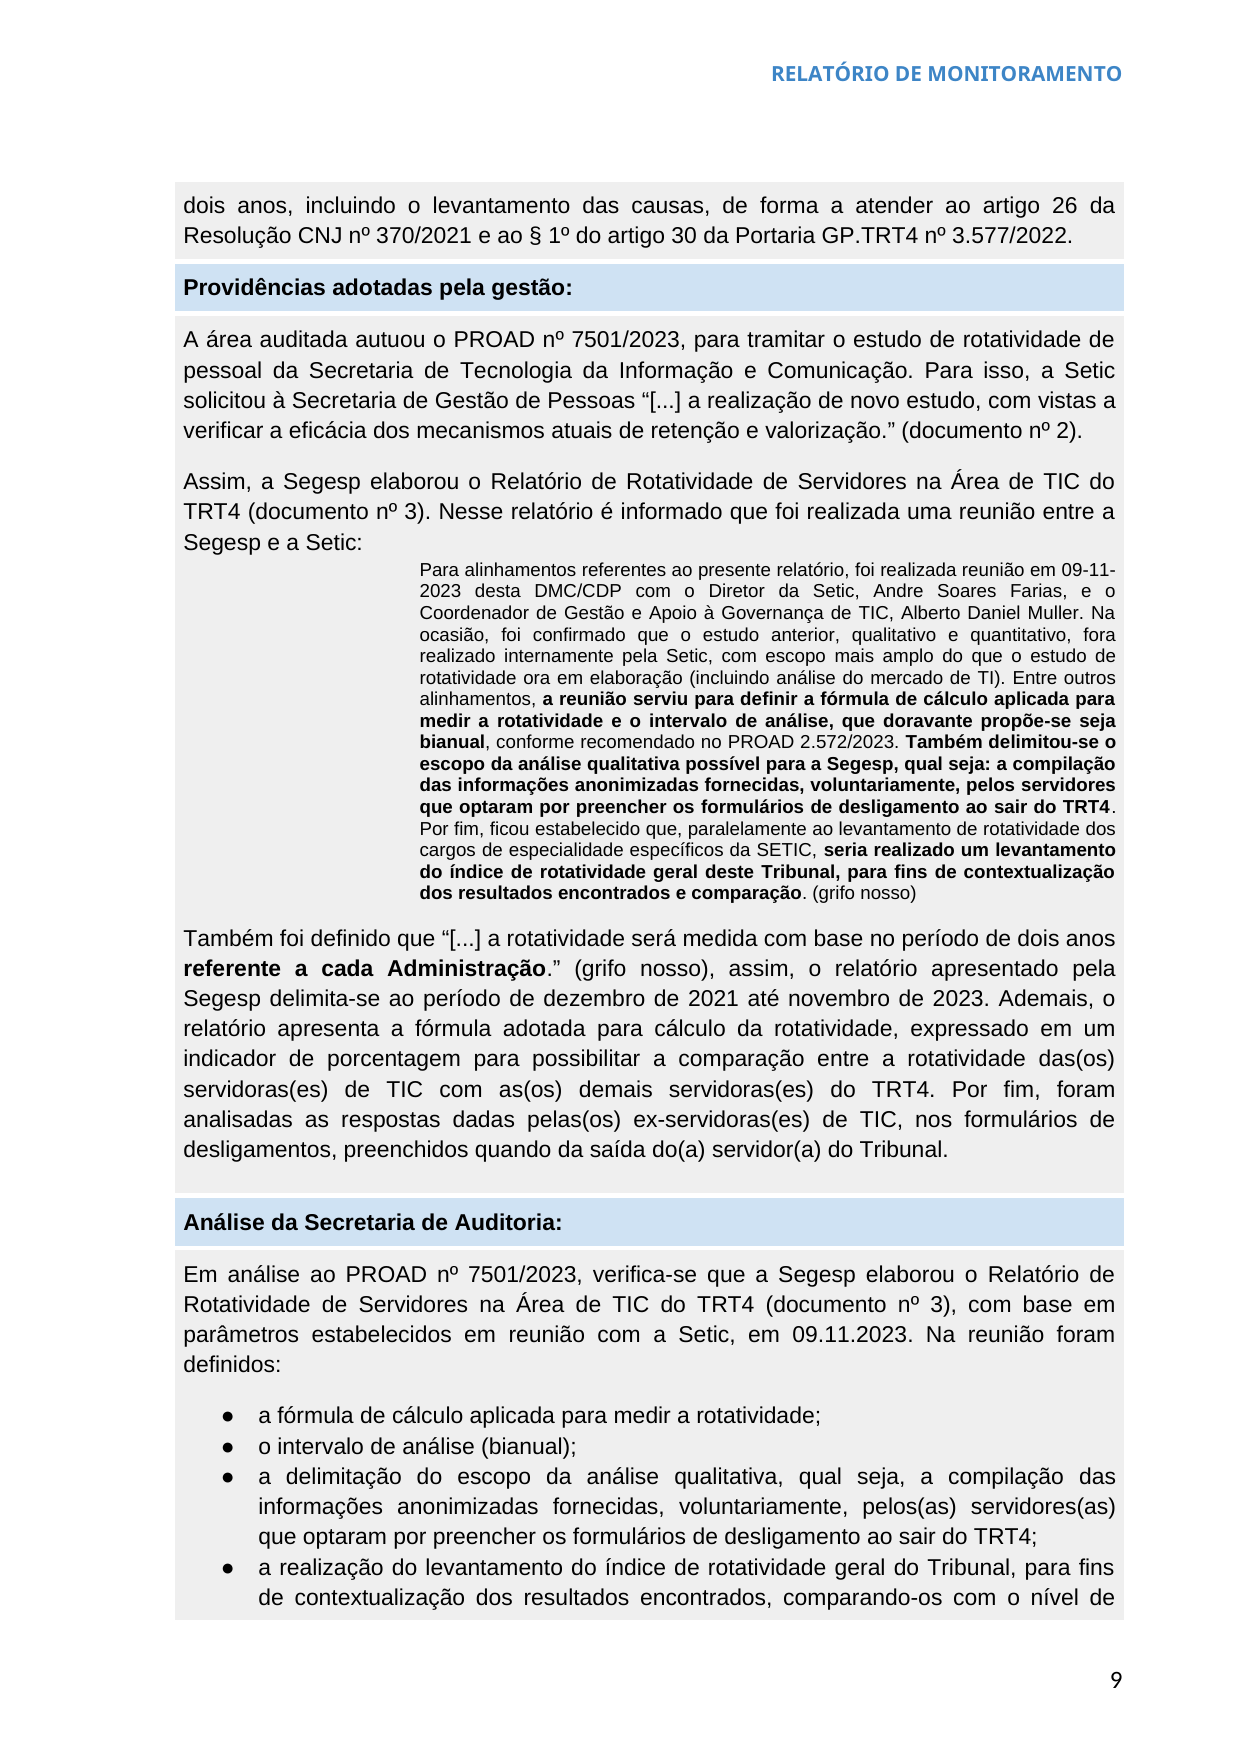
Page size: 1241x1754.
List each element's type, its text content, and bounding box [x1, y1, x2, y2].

table_cell A área auditada autuou o PROAD nº 7501/2023, para tramitar o estudo de rotatividade de pessoal da Secretaria de Tecnologia da Informação e Comunicação. Para isso, a Setic solicitou à Secretaria de Gestão de Pessoas “[...] a realização de novo estudo, com vistas a verificar a eficácia dos mecanismos atuais de retenção e valorização.” (documento nº 2). Assim, a Segesp elaborou o Relatório de Rotatividade de Servidores na Área de TIC do TRT4 (documento nº 3). Nesse relatório é informado que foi realizada uma reunião entre a Segesp e a Setic: Para alinhamentos referentes ao presente relatório, foi realizada reunião em 09-11-2023 desta DMC/CDP com o Diretor da Setic, Andre Soares Farias, e o Coordenador de Gestão e Apoio à Governança de TIC, Alberto Daniel Muller. Na ocasião, foi confirmado que o estudo anterior, qualitativo e quantitativo, fora realizado internamente pela Setic, com escopo mais amplo do que o estudo de rotatividade ora em elaboração (incluindo análise do mercado de TI). Entre outros alinhamentos, a reunião serviu para definir a fórmula de cálculo aplicada para medir a rotatividade e o intervalo de análise, que doravante propõe-se seja bianual, conforme recomendado no PROAD 2.572/2023. Também delimitou-se o escopo da análise qualitativa possível para a Segesp, qual seja: a compilação das informações anonimizadas fornecidas, voluntariamente, pelos servidores que optaram por preencher os formulários de desligamento ao sair do TRT4. Por fim, ficou estabelecido que, paralelamente ao levantamento de rotatividade dos cargos de especialidade específicos da SETIC, seria realizado um levantamento do índice de rotatividade geral deste Tribunal, para fins de contextualização dos resultados encontrados e comparação. (grifo nosso) Também foi definido que “[...] a rotatividade será medida com base no período de dois anos referente a cada Administração.” (grifo nosso), assim, o relatório apresentado pela Segesp delimita-se ao período de dezembro de 2021 até novembro de 2023. Ademais, o relatório apresenta a fórmula adotada para cálculo da rotatividade, expressado em um indicador de porcentagem para possibilitar a comparação entre a rotatividade das(os) servidoras(es) de TIC com as(os) demais servidoras(es) do TRT4. Por fim, foram analisadas as respostas dadas pelas(os) ex-servidoras(es) de TIC, nos formulários de desligamentos, preenchidos quando da saída do(a) servidor(a) do Tribunal. [175, 316, 1124, 1193]
table_cell Análise da Secretaria de Auditoria: [175, 1198, 1124, 1246]
table_cell Em análise ao PROAD nº 7501/2023, verifica-se que a Segesp elaborou o Relatório de Rotatividade de Servidores na Área de TIC do TRT4 (documento nº 3), com base em parâmetros estabelecidos em reunião com a Setic, em 09.11.2023. Na reunião foram definidos: a fórmula de cálculo aplicada para medir a rotatividade; o intervalo de análise (bianual); a delimitação do escopo da análise qualitativa, qual seja, a compilação das informações anonimizadas fornecidas, voluntariamente, pelos(as) servidores(as) que optaram por preencher os formulários de desligamento ao sair do TRT4; a realização do levantamento do índice de rotatividade geral do Tribunal, para fins de contextualização dos resultados encontrados, comparando-os com o nível de [175, 1250, 1124, 1620]
table_cell Providências adotadas pela gestão: [175, 264, 1124, 311]
table_cell dois anos, incluindo o levantamento das causas, de forma a atender ao artigo 26 da Resolução CNJ nº 370/2021 e ao § 1º do artigo 30 da Portaria GP.TRT4 nº 3.577/2022. [175, 182, 1124, 259]
